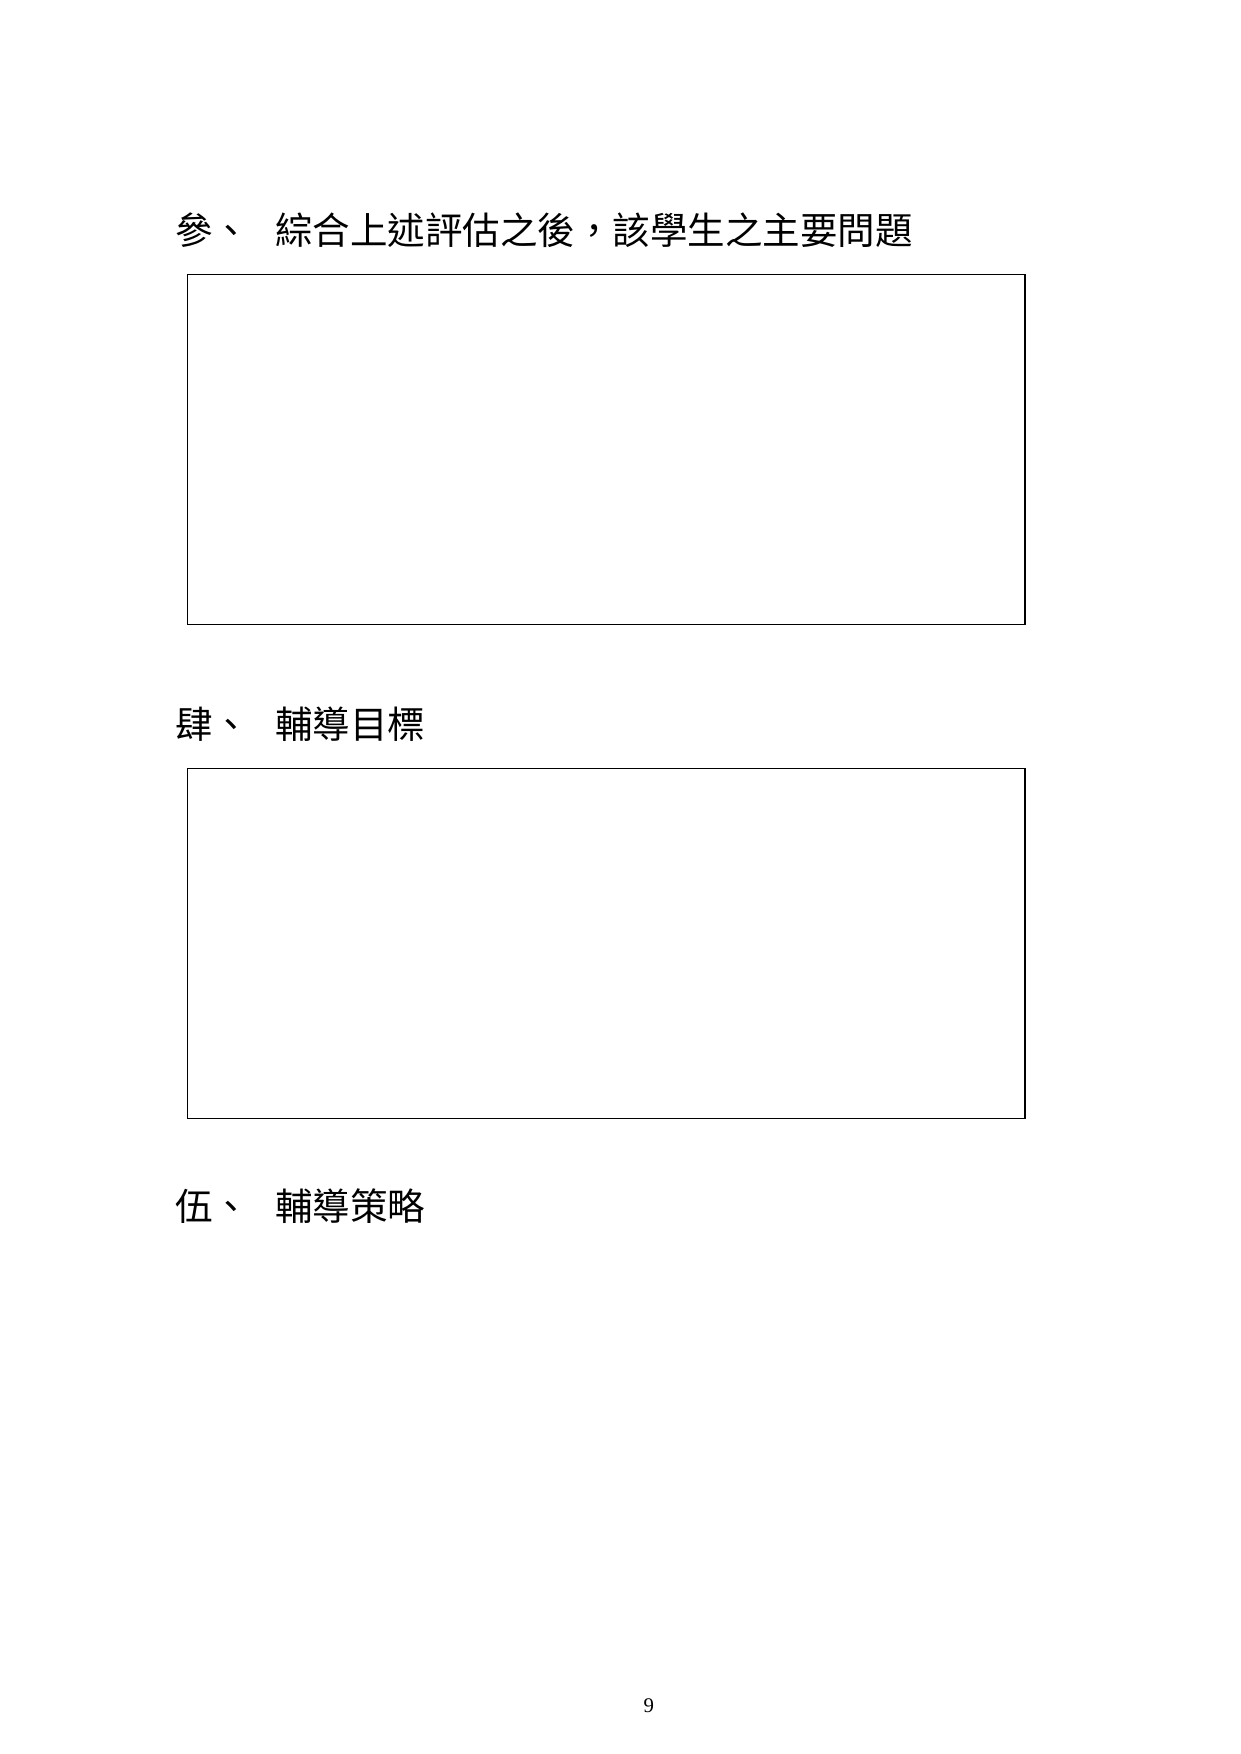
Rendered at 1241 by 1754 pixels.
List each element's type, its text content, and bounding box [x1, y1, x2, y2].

table_header [188, 275, 1024, 624]
list 輔導目標 [175, 695, 1122, 749]
table_header [188, 769, 1024, 1118]
list 綜合上述評估之後，該學生之主要問題 [175, 201, 1122, 255]
list 輔導策略 [175, 1177, 1122, 1232]
